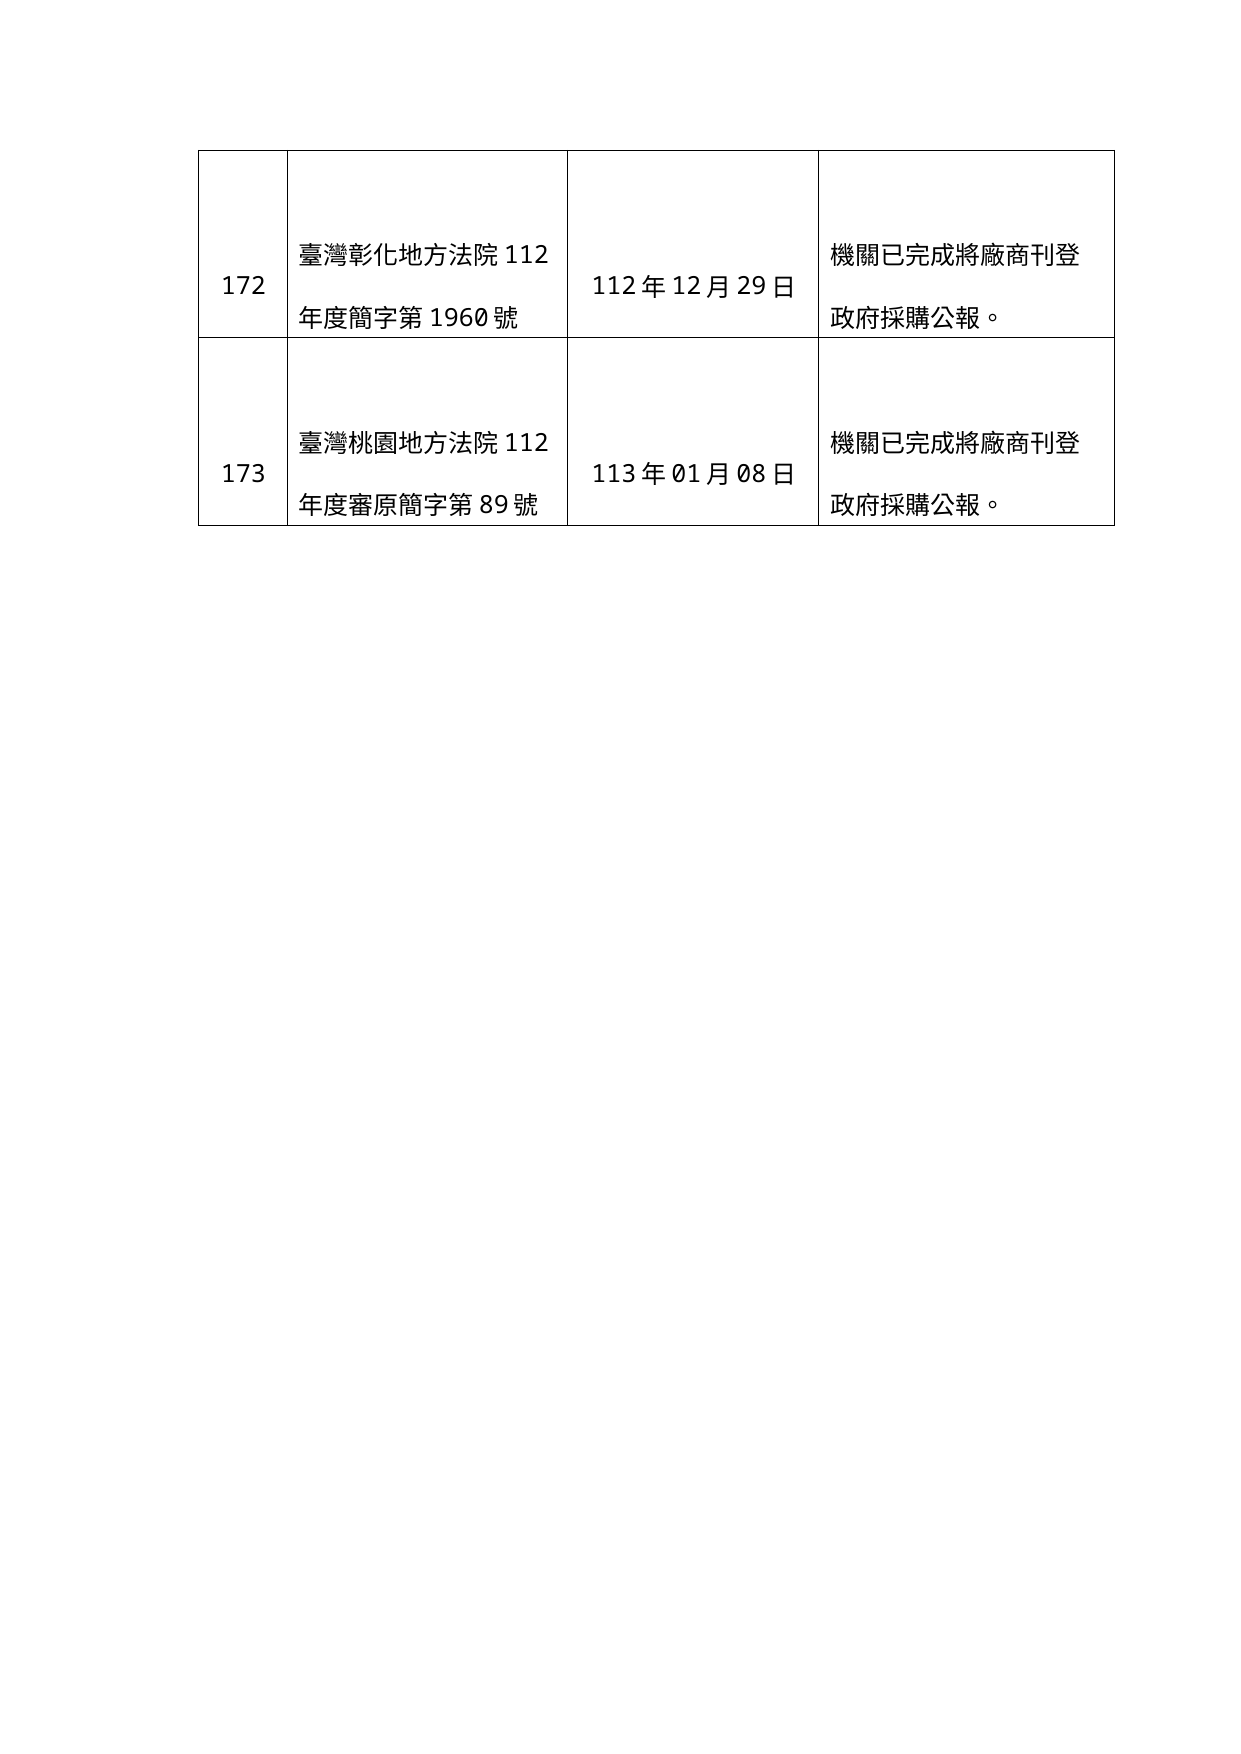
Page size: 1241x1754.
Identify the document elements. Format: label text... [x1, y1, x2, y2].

table_cell 112年12月29日 [568, 151, 818, 337]
table_cell 機關已完成將廠商刊登政府採購公報。 [819, 151, 1114, 337]
table_cell 臺灣彰化地方法院112年度簡字第1960號 [288, 151, 567, 337]
table_cell 臺灣桃園地方法院112年度審原簡字第89號 [288, 338, 567, 525]
table_cell 172 [199, 151, 287, 337]
table_cell 173 [199, 338, 287, 525]
table_cell 機關已完成將廠商刊登政府採購公報。 [819, 338, 1114, 525]
table_cell 113年01月08日 [568, 338, 818, 525]
